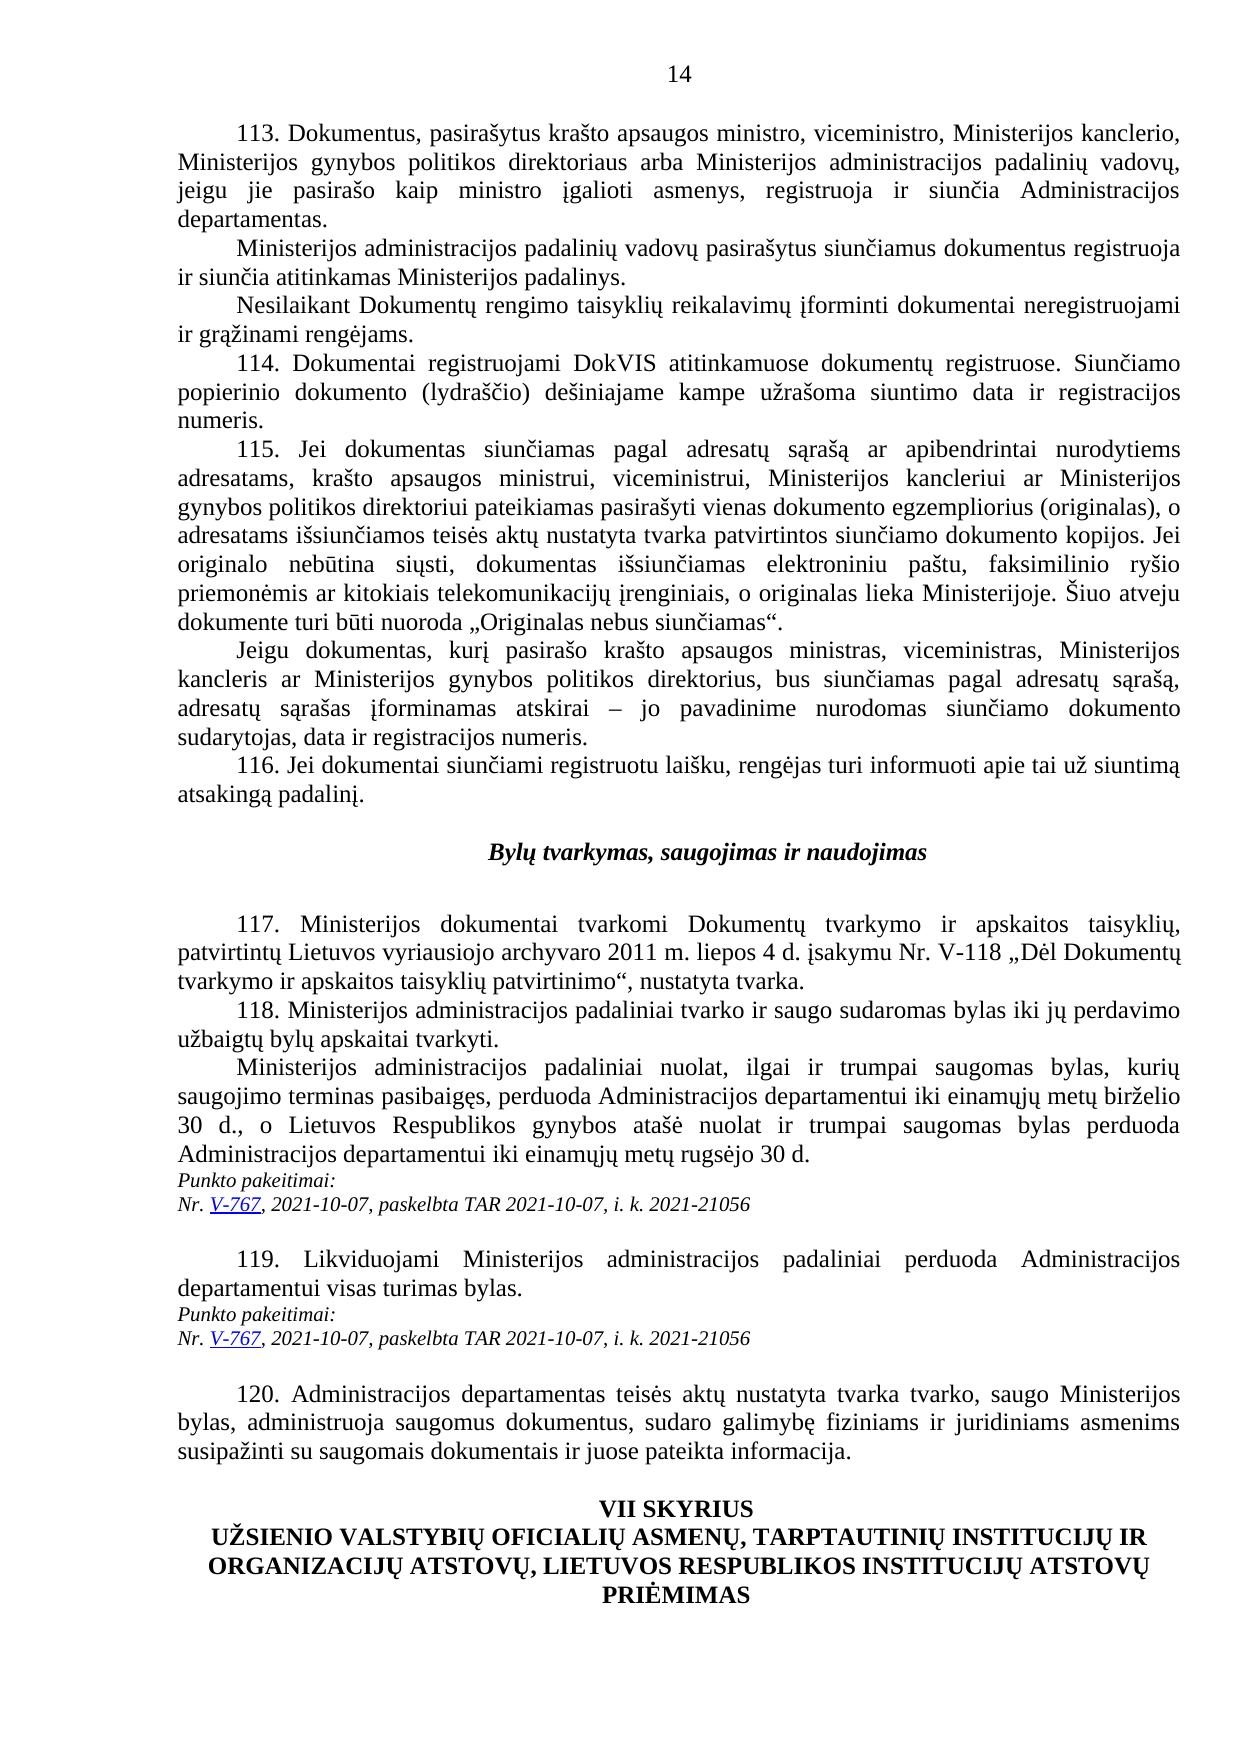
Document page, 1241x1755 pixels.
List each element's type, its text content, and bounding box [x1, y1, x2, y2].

text 114. Dokumentai registruojami DokVIS atitinkamuose dokumentų registruose. Siunčiamo popierinio dokumento (lydraščio) dešiniajame kampe užrašoma siuntimo data ir registracijos numeris. [177, 348, 1181, 434]
text 113. Dokumentus, pasirašytus krašto apsaugos ministro, viceministro, Ministerijos kanclerio, Ministerijos gynybos politikos direktoriaus arba Ministerijos administracijos padalinių vadovų, jeigu jie pasirašo kaip ministro įgalioti asmenys, registruoja ir siunčia Administracijos departamentas. [177, 118, 1181, 233]
text Punkto pakeitimai: [177, 1302, 1181, 1326]
text Nr. V-767, 2021-10-07, paskelbta TAR 2021-10-07, i. k. 2021-21056 [177, 1192, 1181, 1216]
text 115. Jei dokumentas siunčiamas pagal adresatų sąrašą ar apibendrintai nurodytiems adresatams, krašto apsaugos ministrui, viceministrui, Ministerijos kancleriui ar Ministerijos gynybos politikos direktoriui pateikiamas pasirašyti vienas dokumento egzempliorius (originalas), o adresatams išsiunčiamos teisės aktų nustatyta tvarka patvirtintos siunčiamo dokumento kopijos. Jei originalo nebūtina siųsti, dokumentas išsiunčiamas elektroniniu paštu, faksimilinio ryšio priemonėmis ar kitokiais telekomunikacijų įrenginiais, o originalas lieka Ministerijoje. Šiuo atveju dokumente turi būti nuoroda „Originalas nebus siunčiamas“. [177, 434, 1181, 636]
text Jeigu dokumentas, kurį pasirašo krašto apsaugos ministras, viceministras, Ministerijos kancleris ar Ministerijos gynybos politikos direktorius, bus siunčiamas pagal adresatų sąrašą, adresatų sąrašas įforminamas atskirai – jo pavadinime nurodomas siunčiamo dokumento sudarytojas, data ir registracijos numeris. [177, 636, 1181, 751]
text 116. Jei dokumentai siunčiami registruotu laišku, rengėjas turi informuoti apie tai už siuntimą atsakingą padalinį. [177, 751, 1181, 808]
text Ministerijos administracijos padalinių vadovų pasirašytus siunčiamus dokumentus registruoja ir siunčia atitinkamas Ministerijos padalinys. [177, 233, 1181, 291]
text VII SKYRIUS [177, 1494, 1181, 1522]
text Punkto pakeitimai: [177, 1167, 1181, 1192]
text 119. Likviduojami Ministerijos administracijos padaliniai perduoda Administracijos departamentui visas turimas bylas. [177, 1244, 1181, 1302]
text UŽSIENIO VALSTYBIŲ OFICIALIŲ ASMENŲ, TARPTAUTINIŲ INSTITUCIJŲ IR ORGANIZACIJŲ ATSTOVŲ, LIETUVOS RESPUBLIKOS INSTITUCIJŲ ATSTOVŲ PRIĖMIMAS [177, 1522, 1181, 1609]
text Ministerijos administracijos padaliniai nuolat, ilgai ir trumpai saugomas bylas, kurių saugojimo terminas pasibaigęs, perduoda Administracijos departamentui iki einamųjų metų birželio 30 d., o Lietuvos Respublikos gynybos atašė nuolat ir trumpai saugomas bylas perduoda Administracijos departamentui iki einamųjų metų rugsėjo 30 d. [177, 1052, 1181, 1167]
text 120. Administracijos departamentas teisės aktų nustatyta tvarka tvarko, saugo Ministerijos bylas, administruoja saugomus dokumentus, sudaro galimybę fiziniams ir juridiniams asmenims susipažinti su saugomais dokumentais ir juose pateikta informacija. [177, 1379, 1181, 1465]
text Nr. V-767, 2021-10-07, paskelbta TAR 2021-10-07, i. k. 2021-21056 [177, 1326, 1181, 1350]
text 118. Ministerijos administracijos padaliniai tvarko ir saugo sudaromas bylas iki jų perdavimo užbaigtų bylų apskaitai tvarkyti. [177, 995, 1181, 1052]
text 117. Ministerijos dokumentai tvarkomi Dokumentų tvarkymo ir apskaitos taisyklių, patvirtintų Lietuvos vyriausiojo archyvaro 2011 m. liepos 4 d. įsakymu Nr. V-118 „Dėl Dokumentų tvarkymo ir apskaitos taisyklių patvirtinimo“, nustatyta tvarka. [177, 909, 1181, 995]
text Bylų tvarkymas, saugojimas ir naudojimas [177, 837, 1181, 866]
text Nesilaikant Dokumentų rengimo taisyklių reikalavimų įforminti dokumentai neregistruojami ir grąžinami rengėjams. [177, 291, 1181, 348]
